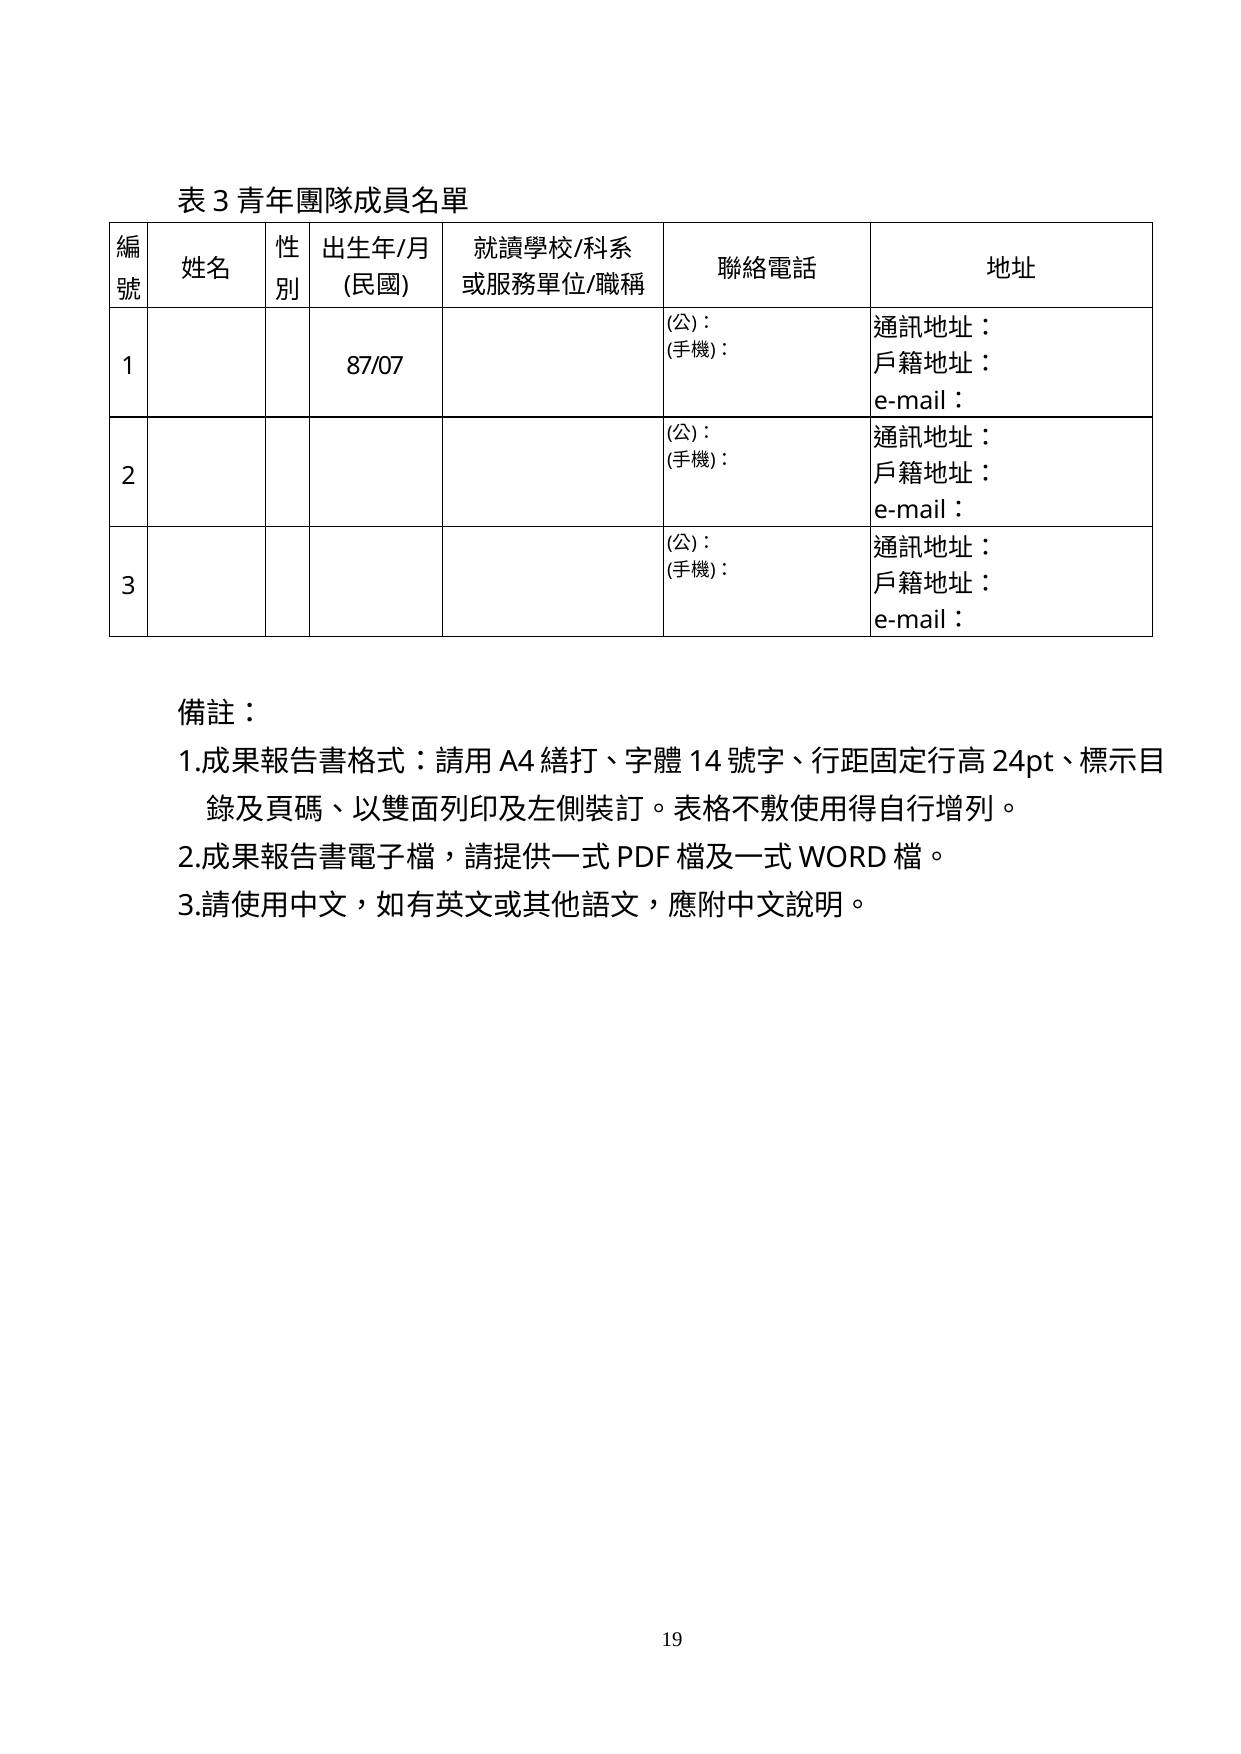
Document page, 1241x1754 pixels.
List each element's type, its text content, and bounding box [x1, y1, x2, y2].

table_cell 2 [110, 418, 147, 526]
table_header 姓名 [148, 223, 265, 307]
table_cell 3 [110, 527, 147, 636]
text 表3 青年團隊成員名單 [177, 170, 1167, 222]
table_cell 1 [110, 308, 147, 416]
table_cell [443, 418, 663, 526]
table_cell [310, 418, 442, 526]
table_header 地址 [871, 223, 1152, 307]
table_cell [148, 527, 265, 636]
table_cell [266, 418, 309, 526]
table_cell 通訊地址： 戶籍地址： e-mail： [871, 418, 1152, 526]
table_header 編號 [110, 223, 147, 307]
table_cell [443, 527, 663, 636]
text 1.成果報告書格式：請用A4繕打、字體14號字、行距固定行高24pt、標示目錄及頁碼、以雙面列印及左側裝訂。表格不敷使用得自行增列。 [177, 733, 1167, 829]
table_cell [148, 418, 265, 526]
table_cell [310, 527, 442, 636]
table_cell [148, 308, 265, 416]
table_cell 通訊地址： 戶籍地址： e-mail： [871, 527, 1152, 636]
table_cell [266, 527, 309, 636]
table_header 性別 [266, 223, 309, 307]
table_header 出生年/月 (民國) [310, 223, 442, 307]
text 3.請使用中文，如有英文或其他語文，應附中文說明。 [177, 877, 1167, 924]
table_cell (公)： (手機)： [664, 308, 870, 416]
text 2.成果報告書電子檔，請提供一式PDF檔及一式WORD檔。 [177, 829, 1167, 877]
table_cell [443, 308, 663, 416]
table_cell 通訊地址： 戶籍地址： e-mail： [871, 308, 1152, 416]
table_header 聯絡電話 [664, 223, 870, 307]
table_cell (公)： (手機)： [664, 418, 870, 526]
table_cell 87/07 [310, 308, 442, 416]
table_header 就讀學校/科系 或服務單位/職稱 [443, 223, 663, 307]
text 備註： [177, 685, 1167, 733]
table_cell [266, 308, 309, 416]
table_cell (公)： (手機)： [664, 527, 870, 636]
